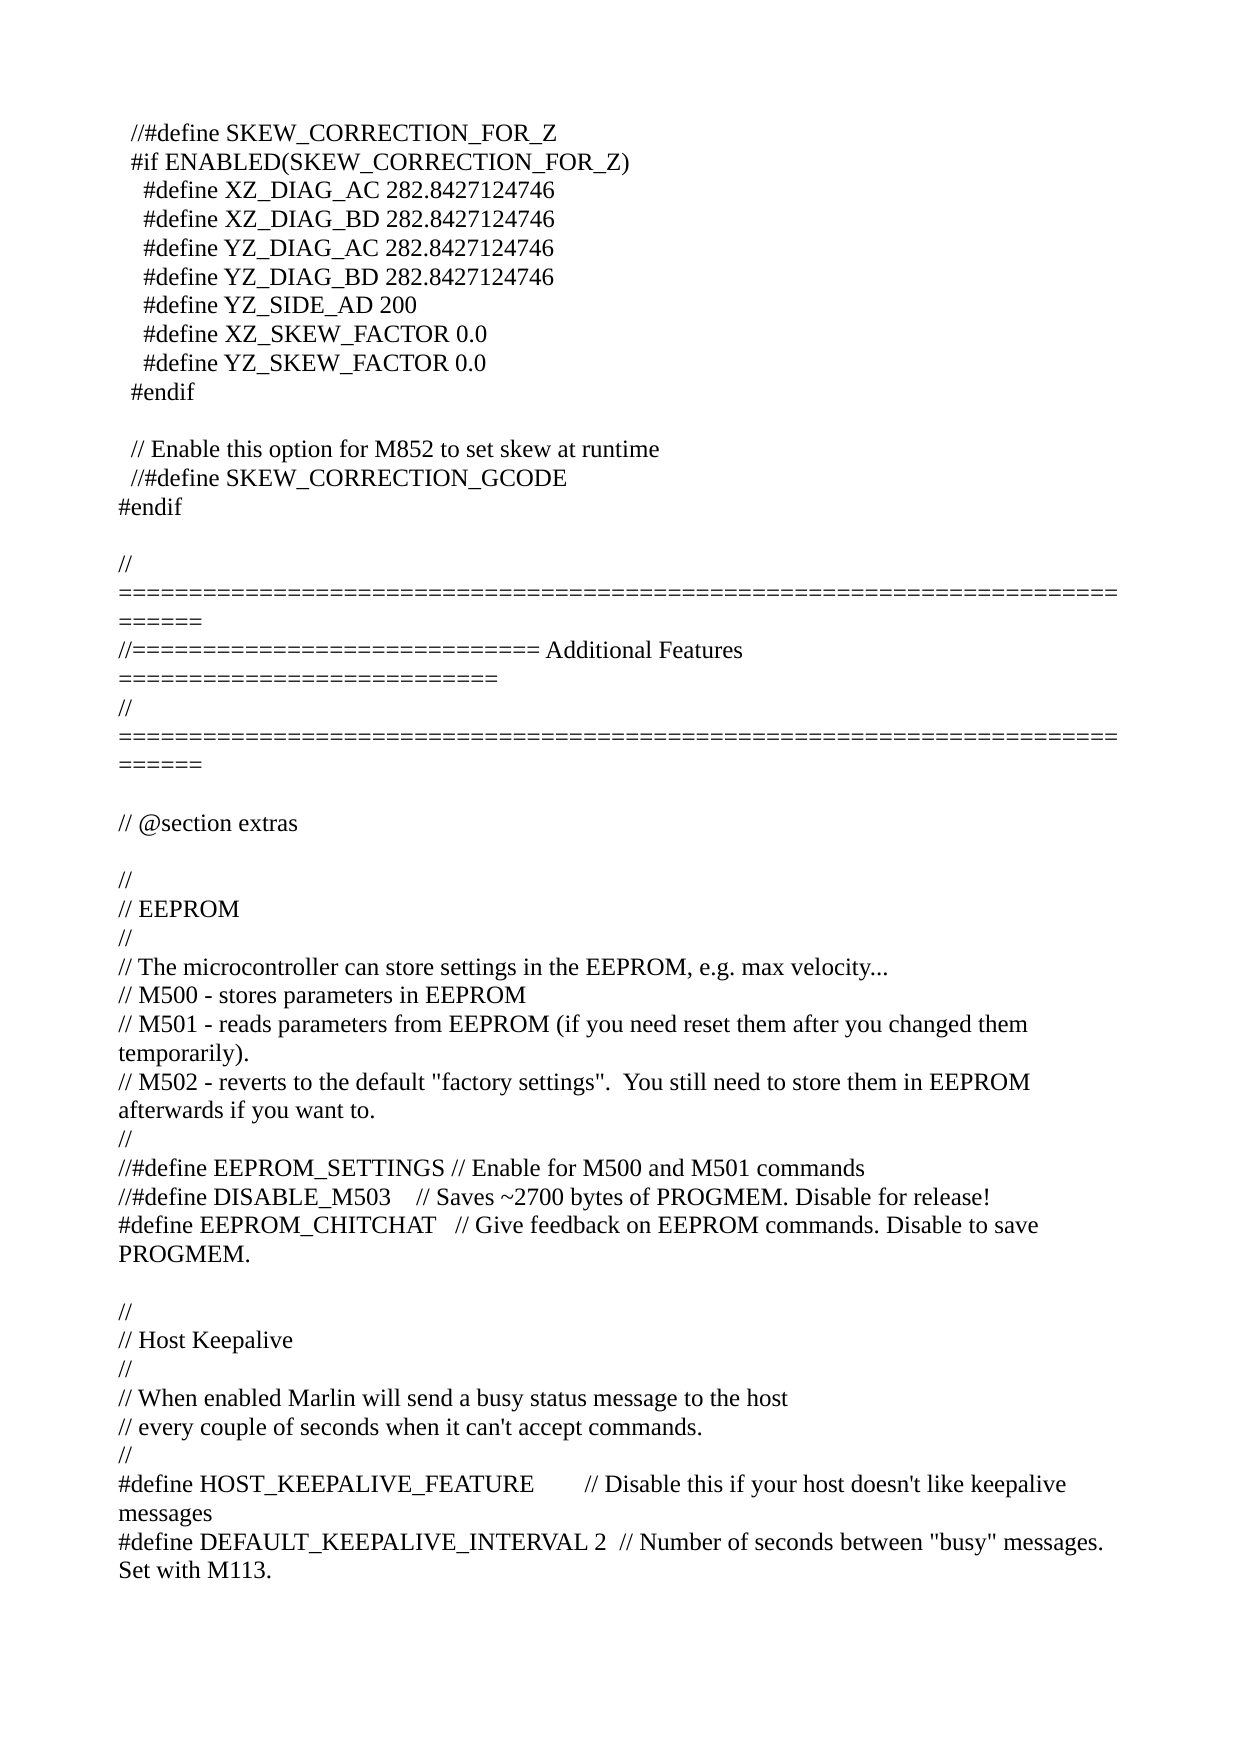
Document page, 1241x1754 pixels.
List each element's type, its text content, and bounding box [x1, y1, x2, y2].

text // [118, 1354, 1122, 1383]
text //#define SKEW_CORRECTION_GCODE [118, 463, 1122, 492]
text // M500 - stores parameters in EEPROM [118, 981, 1122, 1009]
text //#define SKEW_CORRECTION_FOR_Z [118, 118, 1122, 147]
text // @section extras [118, 808, 1122, 837]
text #define HOST_KEEPALIVE_FEATURE // Disable this if your host doesn't like keepalive messages [118, 1469, 1122, 1527]
text // [118, 1297, 1122, 1326]
text #if ENABLED(SKEW_CORRECTION_FOR_Z) [118, 147, 1122, 176]
text #endif [118, 492, 1122, 521]
text // When enabled Marlin will send a busy status message to the host [118, 1383, 1122, 1412]
text // [118, 1124, 1122, 1153]
text #endif [118, 377, 1122, 406]
text #define EEPROM_CHITCHAT // Give feedback on EEPROM commands. Disable to save PROGMEM. [118, 1211, 1122, 1268]
text #define XZ_DIAG_BD 282.8427124746 [118, 204, 1122, 233]
text //============================================================================= [118, 693, 1122, 779]
text #define YZ_SIDE_AD 200 [118, 291, 1122, 319]
text //#define DISABLE_M503 // Saves ~2700 bytes of PROGMEM. Disable for release! [118, 1182, 1122, 1211]
text // every couple of seconds when it can't accept commands. [118, 1412, 1122, 1441]
text // M502 - reverts to the default "factory settings". You still need to store them in EEPROM afterwards if you want to. [118, 1067, 1122, 1124]
text // M501 - reads parameters from EEPROM (if you need reset them after you changed them temporarily). [118, 1009, 1122, 1067]
text #define YZ_SKEW_FACTOR 0.0 [118, 348, 1122, 377]
text #define YZ_DIAG_BD 282.8427124746 [118, 262, 1122, 291]
text #define XZ_SKEW_FACTOR 0.0 [118, 319, 1122, 348]
text #define DEFAULT_KEEPALIVE_INTERVAL 2 // Number of seconds between "busy" messages. Set with M113. [118, 1527, 1122, 1584]
text // EEPROM [118, 894, 1122, 923]
text // [118, 923, 1122, 952]
text // The microcontroller can store settings in the EEPROM, e.g. max velocity... [118, 952, 1122, 981]
text #define YZ_DIAG_AC 282.8427124746 [118, 233, 1122, 262]
text //#define EEPROM_SETTINGS // Enable for M500 and M501 commands [118, 1153, 1122, 1182]
text // Host Keepalive [118, 1326, 1122, 1354]
text //============================= Additional Features =========================== [118, 636, 1122, 693]
text // Enable this option for M852 to set skew at runtime [118, 434, 1122, 463]
text // [118, 1441, 1122, 1469]
text // [118, 866, 1122, 894]
text //============================================================================= [118, 549, 1122, 636]
text #define XZ_DIAG_AC 282.8427124746 [118, 176, 1122, 204]
